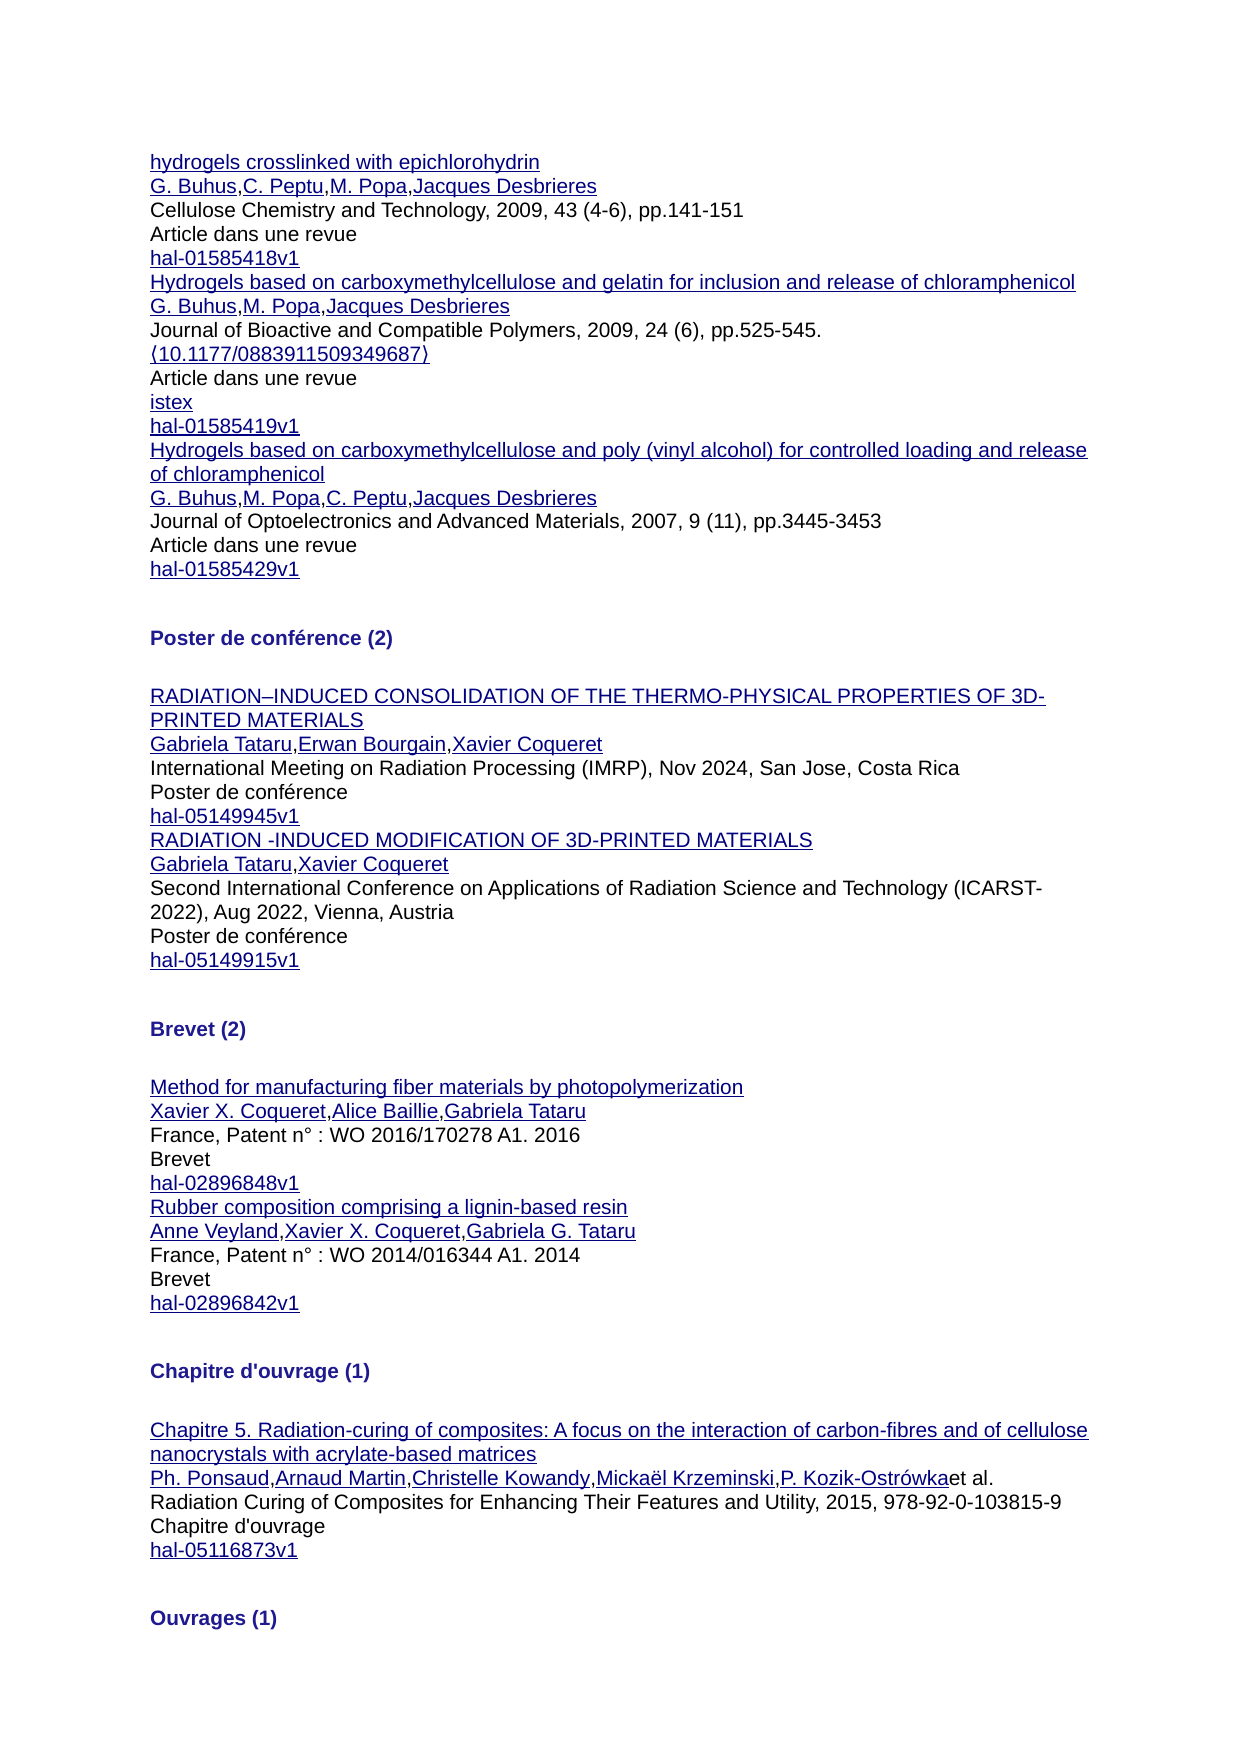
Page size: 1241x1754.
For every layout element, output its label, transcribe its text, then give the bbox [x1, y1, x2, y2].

subtitle Chapitre d'ouvrage (1) [150, 1359, 1090, 1383]
table_cell Rubber composition comprising a lignin-based resin Anne Veyland,Xavier X. Coqueret,Gabriela G. Tataru France, Patent n° : WO 2014/016344 A1. 2014 Brevet hal-02896842v1 [150, 1195, 1090, 1314]
table_cell Hydrogels based on carboxymethylcellulose and gelatin for inclusion and release of chloramphenicol G. Buhus,M. Popa,Jacques Desbrieres Journal of Bioactive and Compatible Polymers, 2009, 24 (6), pp.525-545. ⟨10.1177/0883911509349687⟩ Article dans une revue istex hal-01585419v1 [150, 270, 1090, 437]
subtitle Brevet (2) [150, 1017, 1090, 1041]
table_cell Hydrogels based on carboxymethylcellulose and poly (vinyl alcohol) for controlled loading and release of chloramphenicol G. Buhus,M. Popa,C. Peptu,Jacques Desbrieres Journal of Optoelectronics and Advanced Materials, 2007, 9 (11), pp.3445-3453 Article dans une revue hal-01585429v1 [150, 438, 1090, 581]
table_cell RADIATION -INDUCED MODIFICATION OF 3D-PRINTED MATERIALS Gabriela Tataru,Xavier Coqueret Second International Conference on Applications of Radiation Science and Technology (ICARST-2022), Aug 2022, Vienna, Austria Poster de conférence hal-05149915v1 [150, 828, 1090, 972]
subtitle Ouvrages (1) [150, 1606, 1090, 1630]
table_header Method for manufacturing fiber materials by photopolymerization Xavier X. Coqueret,Alice Baillie,Gabriela Tataru France, Patent n° : WO 2016/170278 A1. 2016 Brevet hal-02896848v1 [150, 1075, 1090, 1195]
table_cell Controlled release of water soluble antibiotics by carboxymethylcellulose- And gelatin-based hydrogels crosslinked with epichlorohydrin G. Buhus,C. Peptu,M. Popa,Jacques Desbrieres Cellulose Chemistry and Technology, 2009, 43 (4-6), pp.141-151 Article dans une revue hal-01585418v1 [150, 150, 1090, 270]
table_header Chapitre 5. Radiation-curing of composites: A focus on the interaction of carbon-fibres and of cellulose nanocrystals with acrylate-based matrices Ph. Ponsaud,Arnaud Martin,Christelle Kowandy,Mickaël Krzeminski,P. Kozik-Ostrówkaet al. Radiation Curing of Composites for Enhancing Their Features and Utility, 2015, 978-92-0-103815-9 Chapitre d'ouvrage hal-05116873v1 [150, 1418, 1090, 1561]
subtitle Poster de conférence (2) [150, 626, 1090, 650]
table_header RADIATION–INDUCED CONSOLIDATION OF THE THERMO-PHYSICAL PROPERTIES OF 3D-PRINTED MATERIALS Gabriela Tataru,Erwan Bourgain,Xavier Coqueret International Meeting on Radiation Processing (IMRP), Nov 2024, San Jose, Costa Rica Poster de conférence hal-05149945v1 [150, 684, 1090, 828]
